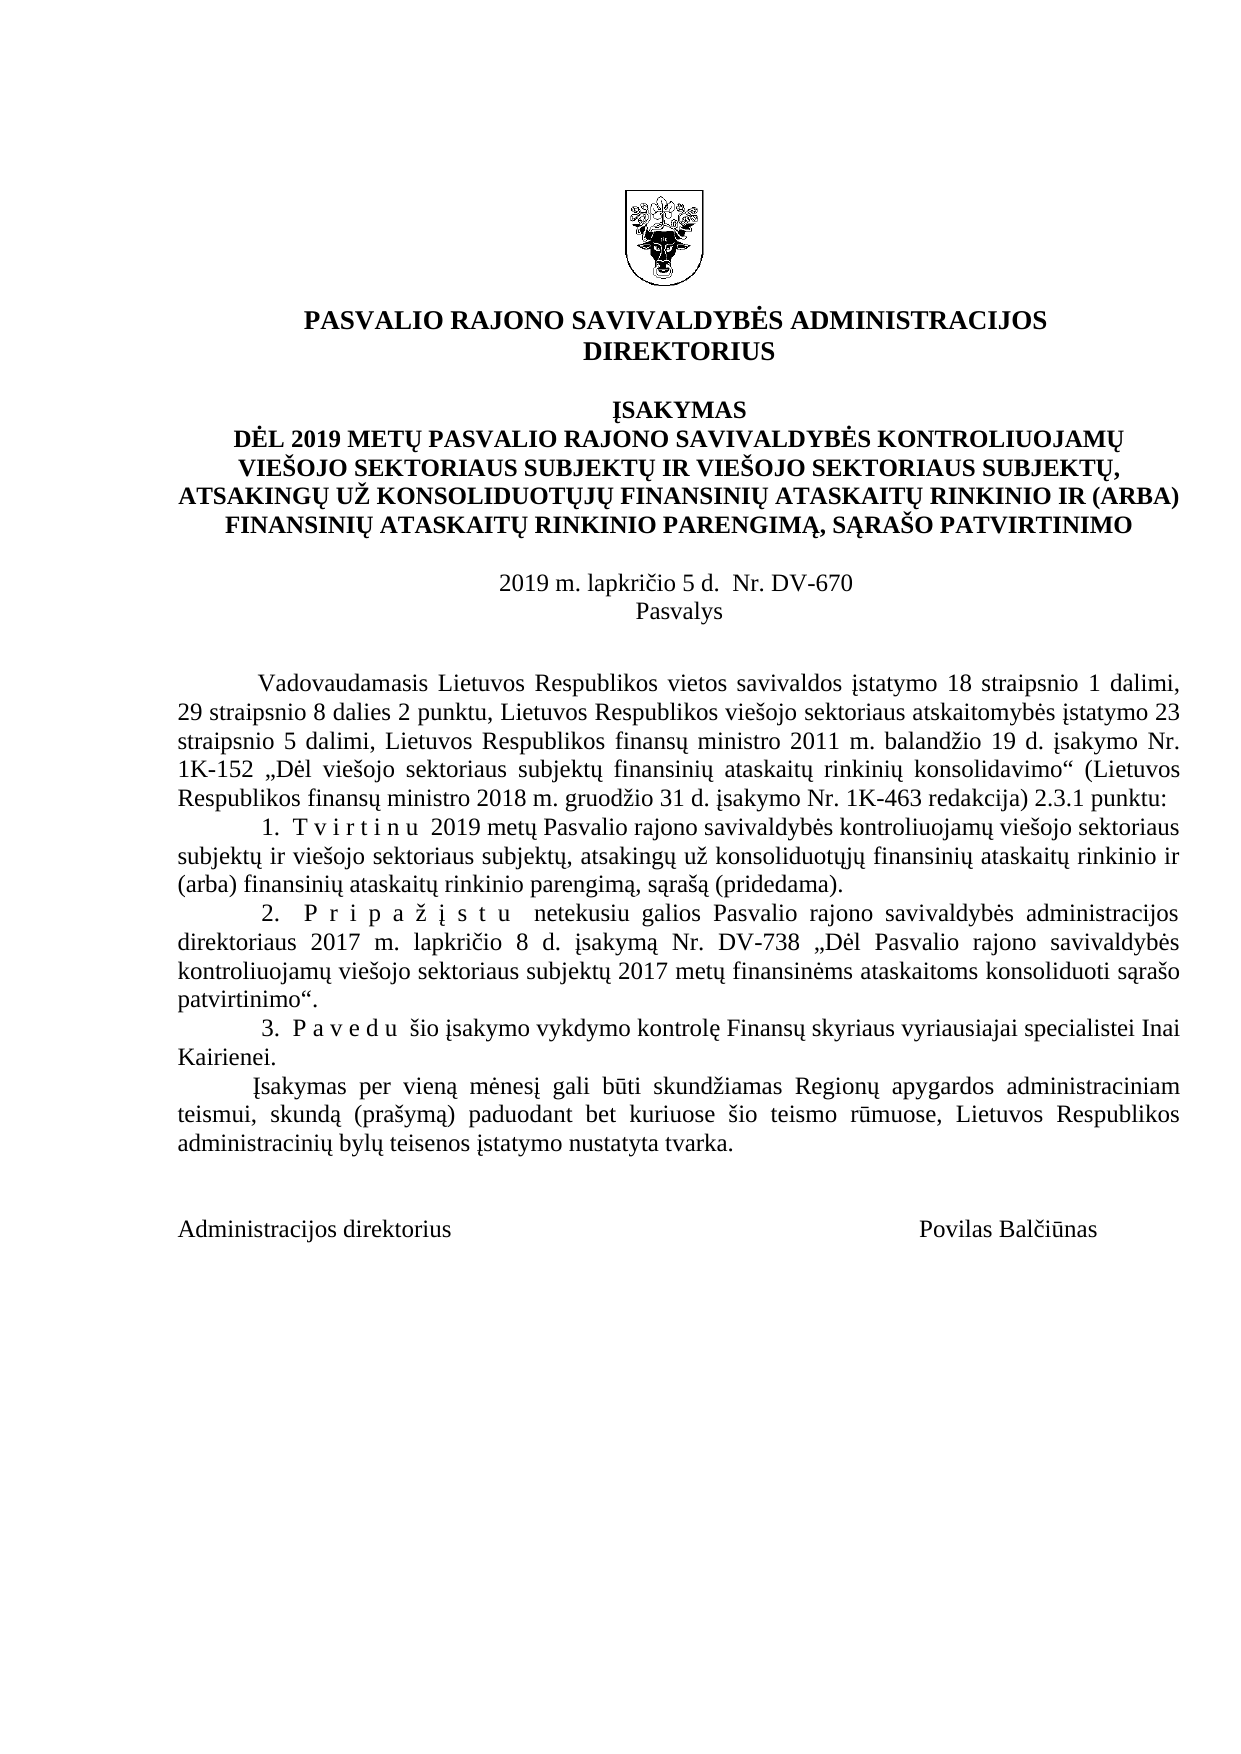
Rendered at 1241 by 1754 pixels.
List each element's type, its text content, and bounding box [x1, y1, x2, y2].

text Įsakymas per vieną mėnesį gali būti skundžiamas Regionų apygardos administraciniam teismui, skundą (prašymą) paduodant bet kuriuose šio teismo rūmuose, Lietuvos Respublikos administracinių bylų teisenos įstatymo nustatyta tvarka. [177, 1071, 1181, 1157]
text Įsakymas [177, 395, 1181, 424]
text Administracijos direktorius Povilas Balčiūnas [177, 1214, 1181, 1243]
text direktorius [177, 335, 1181, 366]
text 2. P r i p a ž į s t u netekusiu galios Pasvalio rajono savivaldybės administracijos direktoriaus 2017 m. lapkričio 8 d. įsakymą Nr. DV-738 „Dėl Pasvalio rajono savivaldybės kontroliuojamų viešojo sektoriaus subjektų 2017 metų finansinėms ataskaitoms konsoliduoti sąrašo patvirtinimo“. [177, 898, 1181, 1013]
text 3. P a v e d u šio įsakymo vykdymo kontrolę Finansų skyriaus vyriausiajai specialistei Inai Kairienei. [177, 1013, 1181, 1071]
text 1. T v i r t i n u 2019 metų Pasvalio rajono savivaldybės kontroliuojamų viešojo sektoriaus subjektų ir viešojo sektoriaus subjektų, atsakingų už konsoliduotųjų finansinių ataskaitų rinkinio ir (arba) finansinių ataskaitų rinkinio parengimą, sąrašą (pridedama). [177, 812, 1181, 898]
text Vadovaudamasis Lietuvos Respublikos vietos savivaldos įstatymo 18 straipsnio 1 dalimi, 29 straipsnio 8 dalies 2 punktu, Lietuvos Respublikos viešojo sektoriaus atskaitomybės įstatymo 23 straipsnio 5 dalimi, Lietuvos Respublikos finansų ministro 2011 m. balandžio 19 d. įsakymo Nr. 1K-152 „Dėl viešojo sektoriaus subjektų finansinių ataskaitų rinkinių konsolidavimo“ (Lietuvos Respublikos finansų ministro 2018 m. gruodžio 31 d. įsakymo Nr. 1K-463 redakcija) 2.3.1 punktu: [177, 668, 1181, 812]
text Dėl 2019 metų PASVALIO RAJONO SAVIVALDYBĖS kontroliuojamų viešojo sektoriaus subjektų ir viešojo sektoriaus subjektų, atsakingų už konsoliduotųjų finansinių ataskaitų rinkinio ir (arba) finansinių ataskaitų rinkinio parengimą, sąrašo patvirtinimo [177, 424, 1181, 539]
text Pasvalys [177, 596, 1181, 625]
text 2019 m. lapkričio 5 d. Nr. DV-670 [177, 568, 1181, 596]
text Pasvalio rajono savivaldybės administracijos [177, 304, 1181, 335]
